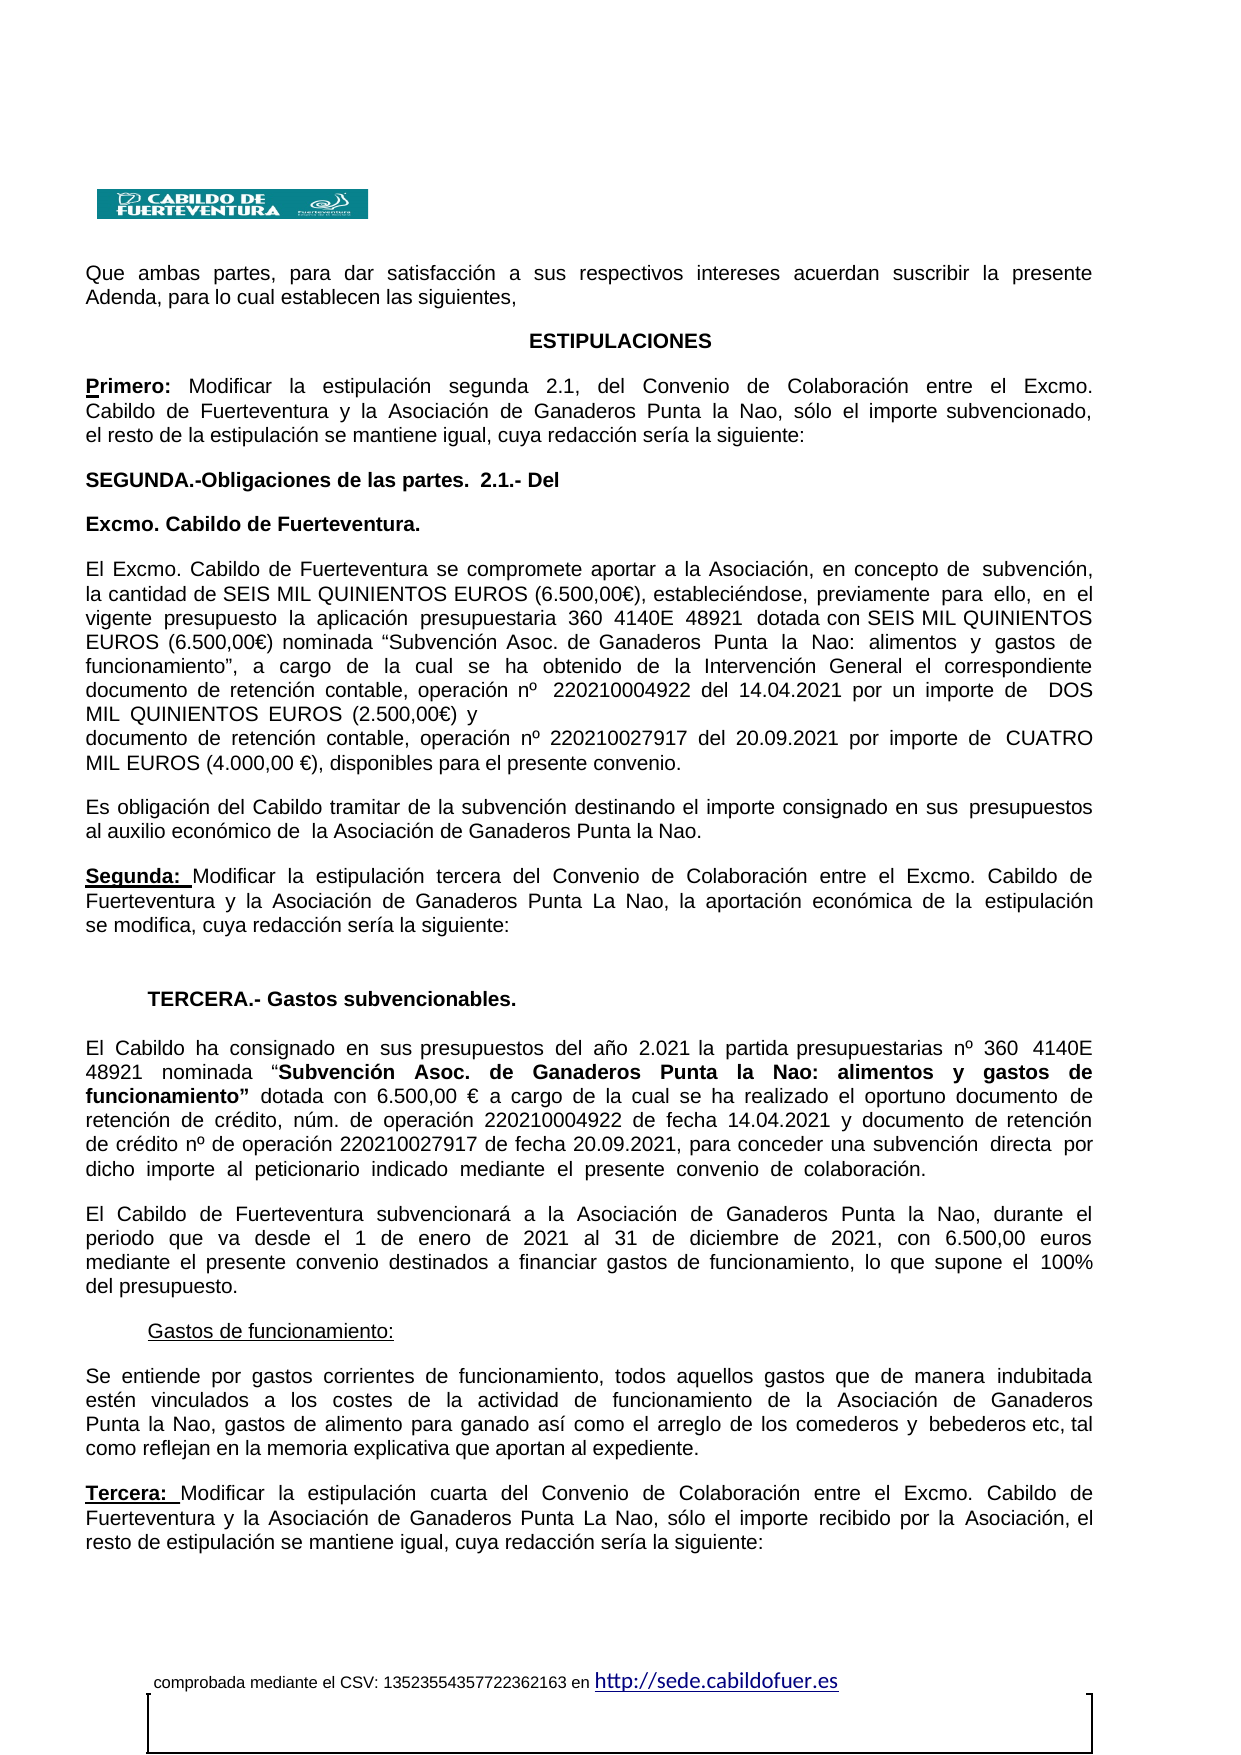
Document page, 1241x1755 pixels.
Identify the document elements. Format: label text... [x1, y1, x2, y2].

text El Excmo. Cabildo de Fuerteventura se compromete aportar a la Asociación, en concepto de subvención, la cantidad de SEIS MIL QUINIENTOS EUROS (6.500,00€), estableciéndose, previamente para ello, en el vigente presupuesto la aplicación presupuestaria 360 4140E 48921 dotada con SEIS MIL QUINIENTOS EUROS (6.500,00€) nominada “Subvención Asoc. de Ganaderos Punta la Nao: alimentos y gastos de funcionamiento”, a cargo de la cual se ha obtenido de la Intervención General el correspondiente documento de retención contable, operación nº 220210004922 del 14.04.2021 por un importe de DOS MIL QUINIENTOS EUROS (2.500,00€) y [85, 557, 1093, 726]
text Gastos de funcionamiento: [147, 1319, 1107, 1343]
subtitle TERCERA.- Gastos subvencionables. [147, 987, 1107, 1011]
text Primero: Modificar la estipulación segunda 2.1, del Convenio de Colaboración entre el Excmo. Cabildo de Fuerteventura y la Asociación de Ganaderos Punta la Nao, sólo el importe subvencionado, el resto de la estipulación se mantiene igual, cuya redacción sería la siguiente: [85, 374, 1093, 447]
text Que ambas partes, para dar satisfacción a sus respectivos intereses acuerdan suscribir la presente Adenda, para lo cual establecen las siguientes, [85, 260, 1093, 308]
text documento de retención contable, operación nº 220210027917 del 20.09.2021 por importe de CUATRO MIL EUROS (4.000,00 €), disponibles para el presente convenio. [85, 726, 1093, 774]
subtitle ESTIPULACIONES [133, 329, 1107, 353]
text Se entiende por gastos corrientes de funcionamiento, todos aquellos gastos que de manera indubitada estén vinculados a los costes de la actividad de funcionamiento de la Asociación de Ganaderos Punta la Nao, gastos de alimento para ganado así como el arreglo de los comederos y bebederos etc, tal como reflejan en la memoria explicativa que aportan al expediente. [85, 1364, 1093, 1460]
text Es obligación del Cabildo tramitar de la subvención destinando el importe consignado en sus presupuestos al auxilio económico de la Asociación de Ganaderos Punta la Nao. [85, 795, 1093, 843]
text Tercera: Modificar la estipulación cuarta del Convenio de Colaboración entre el Excmo. Cabildo de Fuerteventura y la Asociación de Ganaderos Punta La Nao, sólo el importe recibido por la Asociación, el resto de estipulación se mantiene igual, cuya redacción sería la siguiente: [85, 1481, 1093, 1553]
text El Cabildo de Fuerteventura subvencionará a la Asociación de Ganaderos Punta la Nao, durante el periodo que va desde el 1 de enero de 2021 al 31 de diciembre de 2021, con 6.500,00 euros mediante el presente convenio destinados a financiar gastos de funcionamiento, lo que supone el 100% del presupuesto. [85, 1202, 1093, 1298]
subtitle SEGUNDA.-Obligaciones de las partes. 2.1.- Del Excmo. Cabildo de Fuerteventura. [85, 467, 571, 536]
picture [97, 189, 369, 219]
text El Cabildo ha consignado en sus presupuestos del año 2.021 la partida presupuestarias nº 360 4140E 48921 nominada “Subvención Asoc. de Ganaderos Punta la Nao: alimentos y gastos de funcionamiento” dotada con 6.500,00 € a cargo de la cual se ha realizado el oportuno documento de retención de crédito, núm. de operación 220210004922 de fecha 14.04.2021 y documento de retención de crédito nº de operación 220210027917 de fecha 20.09.2021, para conceder una subvención directa por dicho importe al peticionario indicado mediante el presente convenio de colaboración. [85, 1036, 1093, 1181]
text Segunda: Modificar la estipulación tercera del Convenio de Colaboración entre el Excmo. Cabildo de Fuerteventura y la Asociación de Ganaderos Punta La Nao, la aportación económica de la estipulación se modifica, cuya redacción sería la siguiente: [85, 864, 1093, 937]
